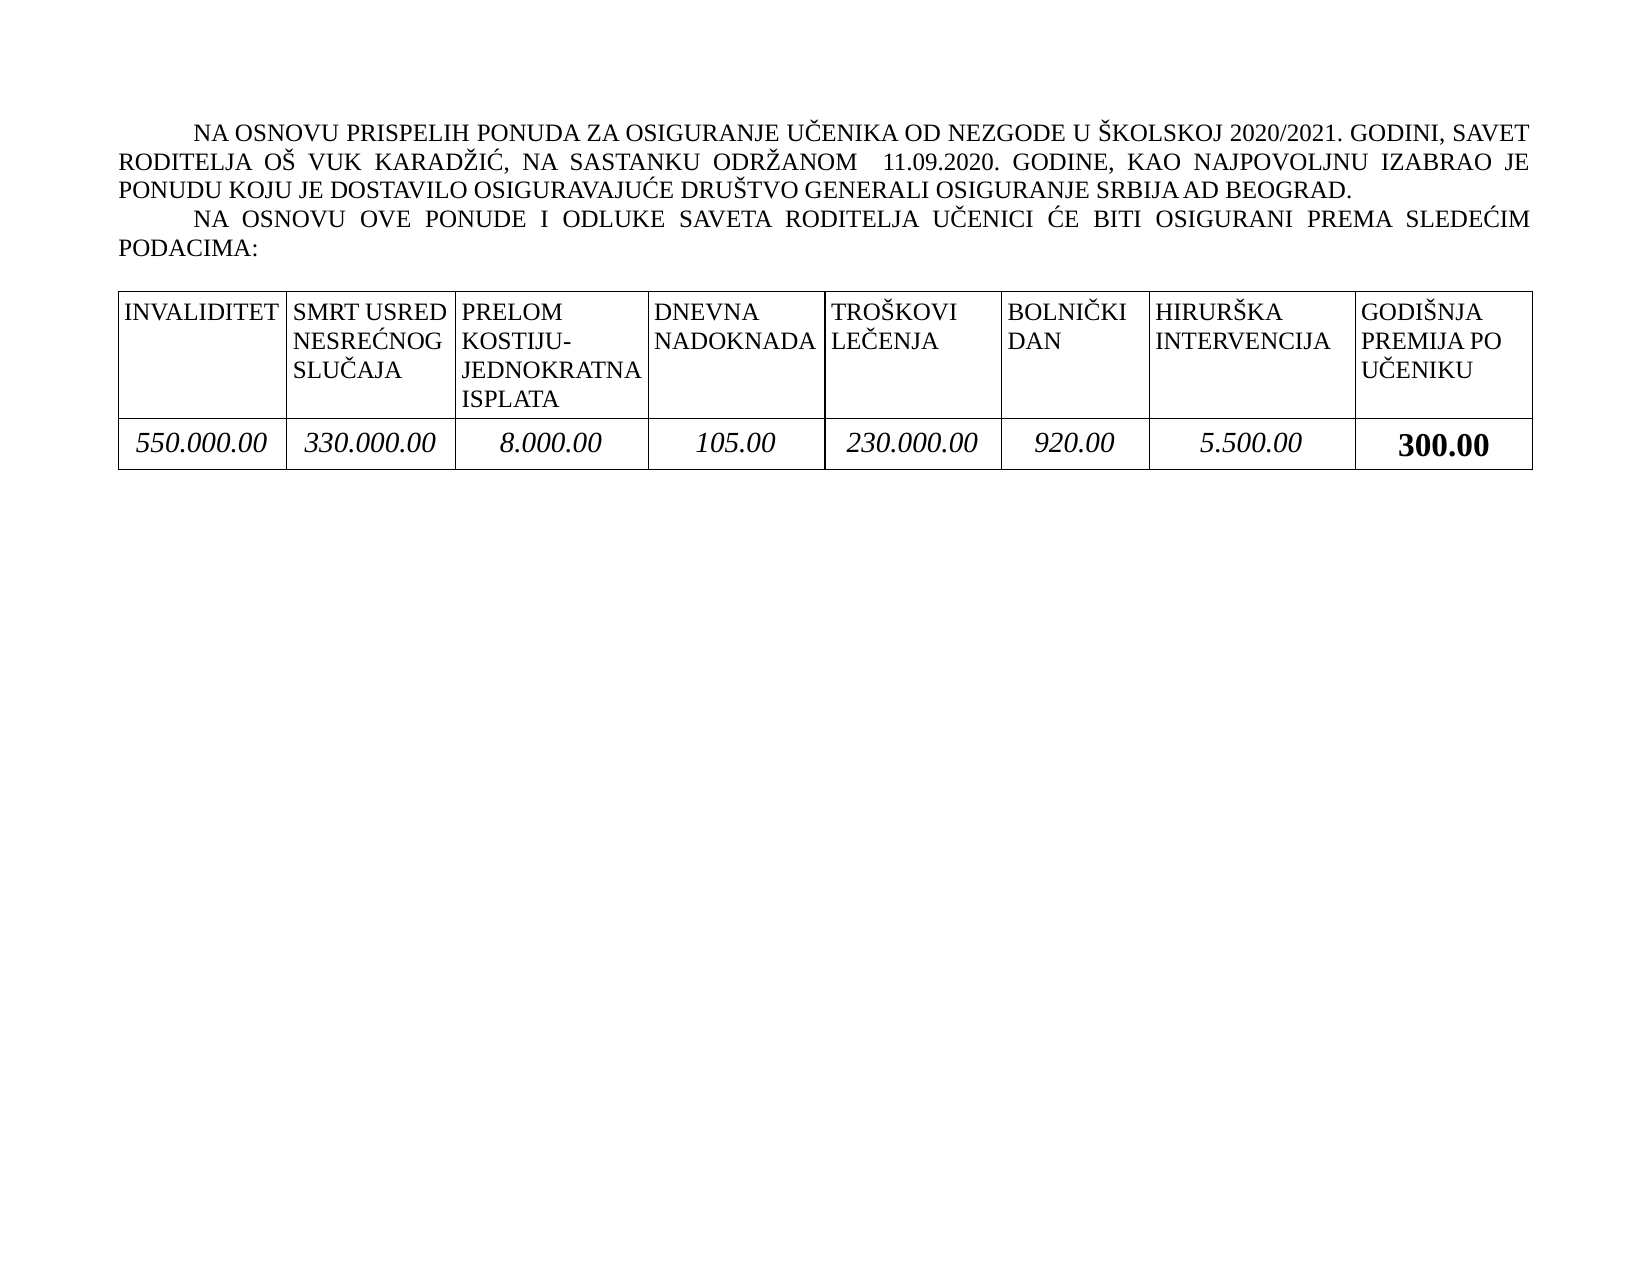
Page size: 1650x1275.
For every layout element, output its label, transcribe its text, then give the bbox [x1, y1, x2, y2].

table_header PRELOM KOSTIJU-JEDNOKRATNA ISPLATA [456, 292, 648, 418]
table_header INVALIDITET [119, 292, 286, 418]
table_header TROŠKOVI LEČENJA [826, 292, 1001, 418]
table_cell 230.000.00 [826, 419, 1001, 469]
table_cell 105.00 [649, 419, 824, 469]
table_cell 8.000.00 [456, 419, 648, 469]
table_header DNEVNA NADOKNADA [649, 292, 824, 418]
text NA OSNOVU OVE PONUDE I ODLUKE SAVETA RODITELJA UČENICI ĆE BITI OSIGURANI PREMA SLEDEĆIM PODACIMA: [118, 204, 1532, 262]
table_cell 300.00 [1356, 419, 1532, 469]
table_header HIRURŠKA INTERVENCIJA [1150, 292, 1355, 418]
table_cell 330.000.00 [287, 419, 455, 469]
table_header BOLNIČKI DAN [1002, 292, 1149, 418]
table_header GODIŠNJA PREMIJA PO UČENIKU [1356, 292, 1532, 418]
table_cell 920.00 [1002, 419, 1149, 469]
table_cell 550.000.00 [119, 419, 286, 469]
table_header SMRT USRED NESREĆNOG SLUČAJA [287, 292, 455, 418]
table_cell 5.500.00 [1150, 419, 1355, 469]
text NA OSNOVU PRISPELIH PONUDA ZA OSIGURANJE UČENIKA OD NEZGODE U ŠKOLSKOJ 2020/2021. GODINI, SAVET RODITELJA OŠ VUK KARADŽIĆ, NA SASTANKU ODRŽANOM 11.09.2020. GODINE, KAO NAJPOVOLJNU IZABRAO JE PONUDU KOJU JE DOSTAVILO OSIGURAVAJUĆE DRUŠTVO GENERALI OSIGURANJE SRBIJA AD BEOGRAD. [118, 118, 1532, 204]
